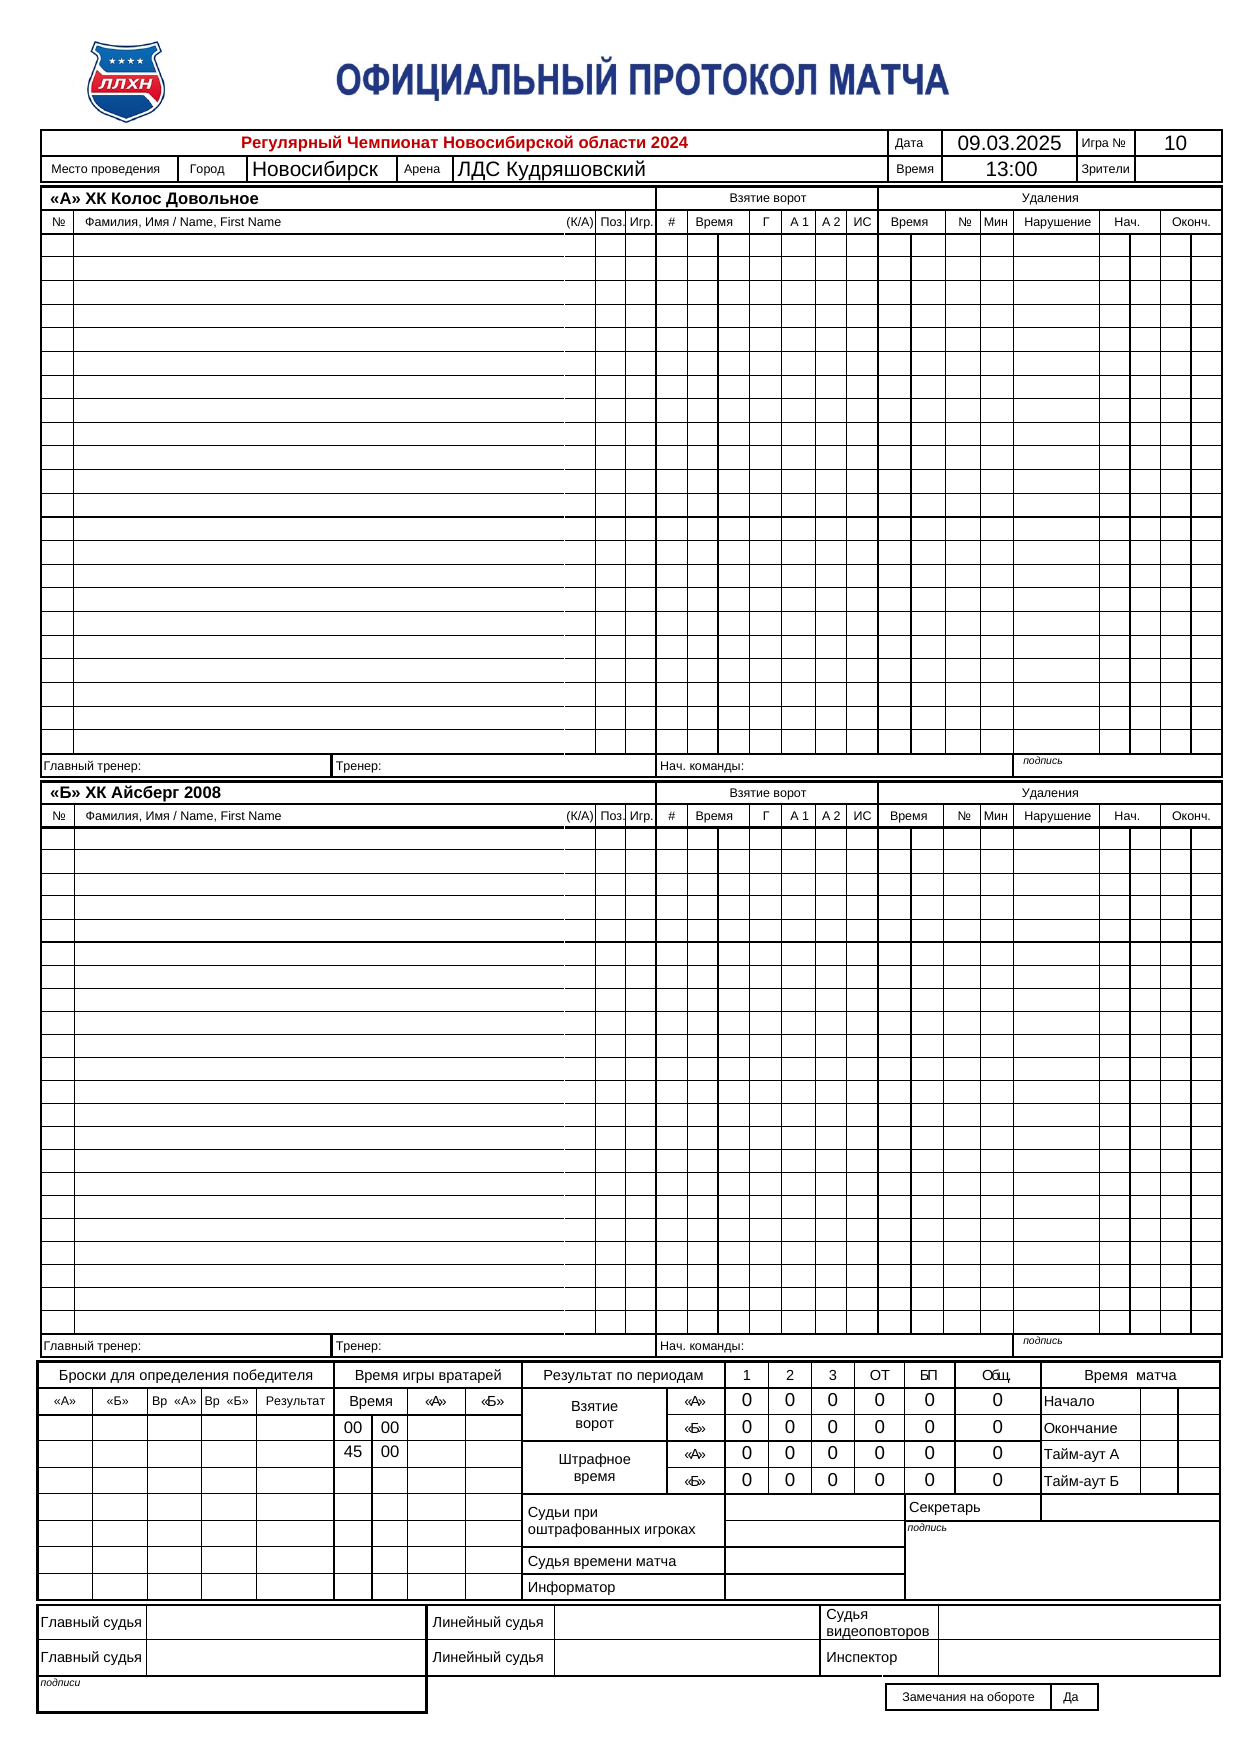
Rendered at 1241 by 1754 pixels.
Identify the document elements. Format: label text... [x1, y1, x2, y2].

table_cell [912, 1104, 943, 1126]
table_cell [335, 1468, 371, 1493]
table_cell [944, 943, 980, 964]
table_cell [626, 305, 655, 327]
table_cell [1100, 541, 1129, 564]
table_cell [688, 683, 717, 706]
table_cell [688, 850, 717, 872]
table_cell [1192, 1173, 1221, 1195]
table_cell [719, 874, 749, 895]
table_cell [719, 920, 749, 941]
table_header Игра № [1078, 131, 1134, 155]
table_cell [750, 989, 781, 1011]
table_cell [782, 305, 815, 327]
table_cell [1100, 1311, 1129, 1333]
table_cell [1192, 966, 1221, 987]
table_cell [912, 235, 945, 256]
table_cell [688, 1311, 717, 1333]
table_cell [782, 1196, 815, 1218]
table_cell [688, 446, 717, 469]
table_cell [688, 352, 717, 374]
table_cell [1161, 588, 1190, 611]
table_cell [42, 850, 74, 872]
table_cell [719, 1035, 749, 1057]
table_cell [596, 565, 625, 587]
table_cell [981, 281, 1013, 303]
table_cell [1161, 1058, 1190, 1079]
table_cell [750, 518, 781, 540]
table_cell [75, 1173, 564, 1195]
table_cell Главный тренер: [42, 755, 330, 776]
table_cell [816, 235, 846, 256]
table_cell [596, 588, 625, 611]
table_cell [74, 659, 564, 682]
table_cell [816, 612, 846, 634]
table_cell [596, 1173, 625, 1195]
table_cell [596, 281, 625, 303]
table_cell [782, 966, 815, 987]
table_cell [626, 281, 655, 303]
table_cell [981, 707, 1013, 729]
table_cell [750, 1035, 781, 1057]
table_cell [782, 541, 815, 564]
table_header Дата [889, 131, 941, 155]
table_cell [1014, 565, 1099, 587]
table_cell [1014, 352, 1099, 374]
table_cell [657, 1035, 687, 1057]
table_cell [1161, 1311, 1190, 1333]
table_cell [912, 399, 945, 422]
table_cell [1014, 829, 1099, 849]
table_cell [1131, 612, 1160, 634]
table_cell [626, 423, 655, 445]
table_cell Главный судья [39, 1606, 146, 1639]
table_cell [657, 683, 687, 706]
table_cell [782, 874, 815, 895]
table_cell [879, 659, 910, 682]
table_cell [42, 1173, 74, 1195]
table_cell [565, 352, 595, 374]
table_cell [750, 1127, 781, 1149]
table_cell [657, 446, 687, 469]
table_cell [596, 305, 625, 327]
table_cell [912, 850, 943, 872]
table_cell [147, 1606, 425, 1639]
table_cell [657, 636, 687, 658]
table_header Замечания на обороте [887, 1685, 1050, 1709]
table_cell [657, 730, 687, 753]
table_cell [42, 636, 73, 658]
table_cell [847, 305, 877, 327]
table_cell [202, 1416, 256, 1440]
table_cell «А» [39, 1389, 92, 1413]
table_cell [847, 850, 877, 872]
table_cell [981, 352, 1013, 374]
table_cell [981, 1265, 1013, 1287]
table_cell [847, 707, 877, 729]
table_cell [981, 1035, 1013, 1057]
table_cell [596, 328, 625, 351]
table_cell [1100, 659, 1129, 682]
table_cell [912, 1311, 943, 1333]
table_cell [74, 541, 564, 564]
table_cell [202, 1574, 256, 1599]
table_cell [912, 1081, 943, 1103]
table_cell [944, 1127, 980, 1149]
table_cell [74, 352, 564, 374]
table_cell [93, 1468, 147, 1493]
table_cell [1100, 989, 1129, 1011]
table_cell [1131, 1012, 1160, 1033]
table_cell [1161, 636, 1190, 658]
table_cell [981, 896, 1013, 918]
table_cell [750, 683, 781, 706]
table_cell [750, 305, 781, 327]
table_cell Время [688, 805, 749, 826]
table_cell [657, 352, 687, 374]
table_cell [42, 1150, 74, 1172]
table_cell [688, 966, 717, 987]
table_cell [879, 1150, 910, 1172]
table_cell [555, 1606, 819, 1639]
table_cell [1161, 235, 1190, 256]
table_cell [750, 399, 781, 422]
table_cell Судья времени матча [523, 1548, 724, 1573]
table_cell [565, 1173, 595, 1195]
table_cell [1014, 966, 1099, 987]
table_cell [93, 1521, 147, 1546]
table_cell Линейный судья [428, 1640, 554, 1675]
table_cell [42, 659, 73, 682]
table_cell [1014, 1058, 1099, 1079]
table_cell [944, 1058, 980, 1079]
table_cell [1100, 470, 1129, 493]
table_cell [912, 1150, 943, 1172]
table_cell [750, 376, 781, 398]
table_cell [1014, 636, 1099, 658]
table_cell [626, 328, 655, 351]
table_cell [944, 1288, 980, 1310]
table_cell [981, 376, 1013, 398]
table_cell А 2 [816, 211, 846, 233]
table_cell [719, 588, 749, 611]
table_cell [1014, 588, 1099, 611]
table_cell [1179, 1415, 1219, 1440]
table_cell [719, 1173, 749, 1195]
table_cell [750, 1173, 781, 1195]
table_cell [816, 1058, 846, 1079]
table_cell [944, 1081, 980, 1103]
table_cell [883, 1677, 1220, 1681]
table_cell [816, 518, 846, 540]
table_cell [626, 1196, 655, 1218]
table_cell Судья видеоповторов [821, 1606, 938, 1639]
table_cell [782, 943, 815, 964]
table_cell [750, 470, 781, 493]
table_cell [816, 1150, 846, 1172]
table_cell [596, 943, 625, 964]
table_cell [879, 896, 910, 918]
table_cell [1192, 1104, 1221, 1126]
table_cell [912, 989, 943, 1011]
table_cell [879, 494, 910, 516]
table_cell [626, 541, 655, 564]
table_cell [93, 1574, 147, 1599]
table_cell [750, 707, 781, 729]
table_cell [596, 1196, 625, 1218]
table_cell [719, 683, 749, 706]
table_cell [847, 446, 877, 469]
table_cell [688, 494, 717, 516]
table_cell [1100, 612, 1129, 634]
table_cell [847, 470, 877, 493]
table_cell 00 [373, 1441, 407, 1467]
table_cell [42, 376, 73, 398]
table_cell [816, 470, 846, 493]
table_cell [816, 1081, 846, 1103]
table_cell [1014, 1311, 1099, 1333]
table_cell [75, 943, 564, 964]
table_cell [944, 989, 980, 1011]
table_cell [750, 1288, 781, 1310]
table_cell 0 [956, 1468, 1040, 1493]
table_cell подпись [906, 1522, 1219, 1599]
table_cell [565, 612, 595, 634]
table_cell [657, 896, 687, 918]
table_cell [657, 541, 687, 564]
table_cell [466, 1547, 521, 1573]
table_cell [688, 541, 717, 564]
table_cell [565, 1035, 595, 1057]
table_cell [1131, 305, 1160, 327]
table_cell [596, 920, 625, 941]
table_cell [688, 281, 717, 303]
table_cell [74, 494, 564, 516]
table_cell А 2 [816, 805, 846, 826]
table_cell [981, 636, 1013, 658]
table_cell [1192, 1242, 1221, 1264]
table_cell [944, 896, 980, 918]
table_cell [750, 352, 781, 374]
table_cell [1100, 966, 1129, 987]
table_cell [750, 235, 781, 256]
table_header 10 [1136, 131, 1221, 155]
table_cell [74, 257, 564, 280]
table_cell [1100, 257, 1129, 280]
table_cell [1131, 1265, 1160, 1287]
table_cell [42, 565, 73, 587]
table_cell [879, 1242, 910, 1264]
table_cell [74, 612, 564, 634]
table_cell [1131, 989, 1160, 1011]
table_cell [879, 1081, 910, 1103]
table_cell [847, 612, 877, 634]
table_cell [657, 494, 687, 516]
table_cell Время [879, 805, 943, 826]
table_cell [565, 470, 595, 493]
table_cell [782, 281, 815, 303]
table_cell [657, 305, 687, 327]
table_cell [847, 494, 877, 516]
table_cell [596, 1012, 625, 1033]
table_cell [565, 896, 595, 918]
table_cell [657, 257, 687, 280]
table_cell [750, 1104, 781, 1126]
table_cell [816, 1035, 846, 1057]
table_cell [657, 612, 687, 634]
table_cell [565, 257, 595, 280]
table_cell [1131, 683, 1160, 706]
table_header Регулярный Чемпионат Новосибирской области 2024 [42, 131, 887, 155]
table_cell [42, 1311, 74, 1333]
table_cell Взятие ворот [523, 1389, 666, 1440]
table_cell [879, 565, 910, 587]
table_cell [42, 829, 74, 849]
table_cell [688, 588, 717, 611]
table_cell [782, 1173, 815, 1195]
table_cell [847, 565, 877, 587]
table_cell [42, 1196, 74, 1218]
table_cell [1192, 399, 1221, 422]
table_cell [912, 920, 943, 941]
table_cell [408, 1547, 465, 1573]
table_cell [1014, 612, 1099, 634]
table_cell [657, 565, 687, 587]
table_cell [75, 1288, 564, 1310]
table_header Да [1052, 1685, 1097, 1709]
table_cell [75, 1219, 564, 1241]
table_cell [782, 1150, 815, 1172]
table_header Результат по периодам [523, 1363, 724, 1387]
table_cell [1141, 1389, 1177, 1413]
table_cell [750, 1150, 781, 1172]
table_cell [719, 612, 749, 634]
table_cell [879, 943, 910, 964]
table_cell [688, 1173, 717, 1195]
table_cell [1100, 1127, 1129, 1149]
table_cell [719, 1058, 749, 1079]
table_cell [782, 612, 815, 634]
table_cell [626, 850, 655, 872]
table_cell [719, 896, 749, 918]
table_cell [688, 399, 717, 422]
table_cell 0 [956, 1442, 1040, 1467]
table_cell [912, 305, 945, 327]
table_cell [912, 730, 945, 753]
table_cell [42, 328, 73, 351]
table_cell [1100, 920, 1129, 941]
table_cell [750, 446, 781, 469]
table_cell «Б» [668, 1468, 724, 1493]
table_cell [816, 730, 846, 753]
table_cell Тайм-аут А [1042, 1441, 1140, 1467]
table_cell [657, 829, 687, 849]
table_cell [944, 966, 980, 987]
table_cell [626, 612, 655, 634]
table_cell [816, 376, 846, 398]
table_cell [688, 636, 717, 658]
table_cell [626, 920, 655, 941]
table_cell [1131, 376, 1160, 398]
table_cell [555, 1640, 819, 1675]
table_cell [912, 352, 945, 374]
table_cell ИС [847, 805, 877, 826]
table_cell [148, 1468, 201, 1493]
table_cell [944, 1242, 980, 1264]
table_cell [202, 1494, 256, 1520]
table_cell [74, 235, 564, 256]
table_cell [1014, 541, 1099, 564]
table_cell [981, 829, 1013, 849]
table_cell [719, 494, 749, 516]
table_cell [565, 1127, 595, 1149]
table_cell [944, 920, 980, 941]
table_cell [946, 730, 980, 753]
table_cell № [42, 211, 73, 233]
table_cell Фамилия, Имя / Name, First Name [74, 211, 565, 233]
table_cell [1100, 1242, 1129, 1264]
table_cell [1014, 1035, 1099, 1057]
table_cell [879, 1311, 910, 1333]
table_cell Главный судья [39, 1640, 146, 1675]
table_cell [626, 966, 655, 987]
table_cell [981, 328, 1013, 351]
table_cell [466, 1468, 521, 1493]
table_cell [626, 352, 655, 374]
table_cell [944, 1035, 980, 1057]
table_cell [847, 1265, 877, 1287]
table_cell [657, 399, 687, 422]
table_cell «Б» [668, 1415, 724, 1440]
table_cell [657, 850, 687, 872]
table_cell [981, 659, 1013, 682]
table_header Удаления [879, 783, 1221, 803]
table_cell [202, 1547, 256, 1573]
table_cell [879, 1173, 910, 1195]
table_cell [1014, 328, 1099, 351]
table_cell [946, 470, 980, 493]
table_cell «А» [408, 1389, 465, 1413]
table_cell [719, 1150, 749, 1172]
table_cell [42, 281, 73, 303]
table_cell Нарушение [1014, 805, 1099, 826]
table_cell [1192, 328, 1221, 351]
table_cell [626, 1012, 655, 1033]
table_cell [847, 659, 877, 682]
table_cell [148, 1416, 201, 1440]
table_cell [981, 920, 1013, 941]
table_cell Мин [981, 805, 1013, 826]
table_cell [944, 1219, 980, 1241]
table_cell [946, 659, 980, 682]
table_cell [42, 518, 73, 540]
table_cell [750, 1311, 781, 1333]
table_cell [879, 376, 910, 398]
table_cell [42, 423, 73, 445]
table_cell [657, 1104, 687, 1126]
table_cell Поз. [596, 211, 625, 233]
table_cell [879, 612, 910, 634]
table_cell [1161, 920, 1190, 941]
table_cell [466, 1574, 521, 1599]
table_cell [688, 1288, 717, 1310]
table_cell [750, 730, 781, 753]
table_cell А 1 [782, 211, 815, 233]
table_cell [719, 730, 749, 753]
table_cell [688, 518, 717, 540]
table_cell [816, 281, 846, 303]
table_cell ИС [847, 211, 877, 233]
table_cell [912, 470, 945, 493]
table_cell [847, 281, 877, 303]
table_cell [596, 446, 625, 469]
table_cell [1014, 235, 1099, 256]
table_header Броски для определения победителя [39, 1363, 333, 1387]
table_cell [847, 1104, 877, 1126]
table_header 09.03.2025 [943, 131, 1076, 155]
table_cell [847, 1081, 877, 1103]
table_cell [626, 1265, 655, 1287]
table_cell 0 [905, 1415, 954, 1440]
table_cell [1131, 1219, 1160, 1241]
table_cell [657, 966, 687, 987]
table_header Взятие ворот [657, 783, 877, 803]
table_cell [1192, 494, 1221, 516]
table_cell [879, 305, 910, 327]
table_cell [1131, 1173, 1160, 1195]
table_cell [596, 874, 625, 895]
table_cell [1192, 896, 1221, 918]
table_cell [565, 943, 595, 964]
table_cell [75, 1081, 564, 1103]
table_cell [782, 1081, 815, 1103]
table_cell «А» [668, 1389, 724, 1413]
table_cell [847, 1012, 877, 1033]
table_cell Линейный судья [428, 1606, 554, 1639]
table_cell № [944, 805, 980, 826]
table_cell [1100, 565, 1129, 587]
table_cell [816, 257, 846, 280]
table_cell [42, 235, 73, 256]
table_cell [1131, 896, 1160, 918]
table_cell [782, 1127, 815, 1149]
table_cell [782, 518, 815, 540]
table_cell [626, 1219, 655, 1241]
table_cell [946, 305, 980, 327]
table_cell [719, 636, 749, 658]
table_cell [75, 1104, 564, 1126]
table_cell [847, 966, 877, 987]
table_cell [879, 1288, 910, 1310]
table_cell [657, 659, 687, 682]
table_cell [879, 446, 910, 469]
table_cell [879, 235, 910, 256]
table_cell [565, 730, 595, 753]
table_cell [626, 1127, 655, 1149]
table_cell [596, 1288, 625, 1310]
table_cell [42, 541, 73, 564]
table_cell [981, 612, 1013, 634]
table_cell 0 [726, 1468, 768, 1493]
table_cell [596, 399, 625, 422]
table_cell [1161, 1035, 1190, 1057]
table_cell [939, 1640, 1219, 1675]
table_cell [726, 1495, 904, 1520]
table_cell 0 [769, 1442, 811, 1467]
table_cell [847, 399, 877, 422]
table_cell [688, 829, 717, 849]
table_cell [981, 1311, 1013, 1333]
table_cell [946, 446, 980, 469]
table_cell [408, 1441, 465, 1467]
table_cell [912, 588, 945, 611]
table_cell [657, 1288, 687, 1310]
table_cell [981, 235, 1013, 256]
table_cell [42, 257, 73, 280]
table_cell [565, 446, 595, 469]
table_cell [816, 1242, 846, 1264]
table_cell [688, 612, 717, 634]
table_header Удаления [879, 188, 1221, 209]
table_cell [1131, 874, 1160, 895]
table_cell [1161, 305, 1190, 327]
table_cell [1161, 1196, 1190, 1218]
table_cell [626, 1150, 655, 1172]
table_cell [719, 1196, 749, 1218]
table_cell [879, 1265, 910, 1287]
table_cell [42, 612, 73, 634]
table_cell [657, 943, 687, 964]
table_cell [782, 707, 815, 729]
table_cell [912, 1127, 943, 1149]
table_cell Результат [257, 1389, 333, 1413]
table_cell [912, 829, 943, 849]
table_cell [657, 1311, 687, 1333]
table_cell подпись [1014, 1335, 1221, 1356]
table_cell [1192, 1035, 1221, 1057]
table_cell [912, 1219, 943, 1241]
table_cell [596, 1150, 625, 1172]
table_cell [1192, 1058, 1221, 1079]
table_cell [626, 1081, 655, 1103]
table_cell [1131, 257, 1160, 280]
table_cell [1100, 707, 1129, 729]
table_cell [1192, 588, 1221, 611]
table_cell [1131, 1288, 1160, 1310]
table_cell [912, 1196, 943, 1218]
table_cell Время [688, 211, 749, 233]
table_cell [981, 1219, 1013, 1241]
table_cell [1100, 588, 1129, 611]
table_cell [596, 1311, 625, 1333]
table_cell [39, 1574, 92, 1599]
table_cell Место проведения [42, 157, 177, 181]
table_cell [565, 1012, 595, 1033]
table_cell [1161, 565, 1190, 587]
table_cell [42, 1012, 74, 1033]
table_cell Арена [398, 157, 452, 181]
table_cell 00 [373, 1416, 407, 1440]
table_cell [39, 1416, 92, 1440]
table_cell Тайм-аут Б [1042, 1468, 1140, 1493]
table_cell [1131, 1104, 1160, 1126]
table_cell [719, 235, 749, 256]
table_cell [879, 328, 910, 351]
table_cell [1100, 1219, 1129, 1241]
table_cell [1014, 1173, 1099, 1195]
table_cell [879, 874, 910, 895]
table_cell [981, 565, 1013, 587]
table_cell [719, 352, 749, 374]
table_cell [912, 376, 945, 398]
table_cell [596, 1127, 625, 1149]
table_cell [1161, 730, 1190, 753]
table_cell Нач. команды: [657, 1335, 1012, 1356]
table_cell [596, 470, 625, 493]
table_cell [981, 399, 1013, 422]
table_cell [42, 683, 73, 706]
table_cell [939, 1606, 1219, 1639]
table_cell [42, 920, 74, 941]
table_cell [750, 636, 781, 658]
table_cell [946, 541, 980, 564]
table_cell [1014, 1081, 1099, 1103]
table_cell [944, 1150, 980, 1172]
table_cell [75, 920, 564, 941]
table_cell [816, 920, 846, 941]
table_cell [657, 588, 687, 611]
table_cell [1161, 281, 1190, 303]
table_cell [946, 494, 980, 516]
table_cell [1131, 588, 1160, 611]
table_cell [657, 1265, 687, 1287]
table_cell [565, 235, 595, 256]
table_cell [42, 707, 73, 729]
table_cell [565, 541, 595, 564]
table_cell [879, 1104, 910, 1126]
table_cell [565, 305, 595, 327]
table_cell [565, 588, 595, 611]
table_cell [944, 829, 980, 849]
table_cell [626, 470, 655, 493]
table_cell [373, 1468, 407, 1493]
table_cell [1192, 1265, 1221, 1287]
table_cell [816, 1311, 846, 1333]
table_cell [202, 1441, 256, 1467]
table_cell [257, 1441, 333, 1467]
table_cell [75, 1311, 564, 1333]
table_cell [93, 1494, 147, 1520]
table_cell [565, 423, 595, 445]
table_cell [1131, 829, 1160, 849]
table_cell [912, 966, 943, 987]
table_cell 0 [726, 1442, 768, 1467]
table_cell [565, 850, 595, 872]
table_cell [565, 966, 595, 987]
table_cell [1100, 446, 1129, 469]
table_cell [879, 588, 910, 611]
table_cell [1100, 1150, 1129, 1172]
table_cell Секретарь [906, 1495, 1040, 1520]
table_cell [847, 1219, 877, 1241]
table_cell [596, 989, 625, 1011]
table_cell [719, 399, 749, 422]
table_cell [596, 659, 625, 682]
table_cell 0 [812, 1415, 854, 1440]
table_cell [1192, 1311, 1221, 1333]
table_cell [1100, 1173, 1129, 1195]
table_cell [373, 1574, 407, 1599]
table_cell [74, 683, 564, 706]
table_cell [1141, 1415, 1177, 1440]
table_cell [1131, 494, 1160, 516]
table_cell [750, 920, 781, 941]
table_cell [1014, 281, 1099, 303]
table_cell [1014, 1242, 1099, 1264]
table_cell [1131, 1127, 1160, 1149]
table_cell [408, 1521, 465, 1546]
table_cell [782, 730, 815, 753]
table_cell [1100, 494, 1129, 516]
table_cell [565, 829, 595, 849]
table_cell [1131, 659, 1160, 682]
table_cell [42, 470, 73, 493]
table_cell [1161, 683, 1190, 706]
table_cell [1014, 494, 1099, 516]
table_cell [408, 1468, 465, 1493]
table_header 2 [769, 1363, 811, 1387]
table_cell [74, 565, 564, 587]
table_cell [1014, 920, 1099, 941]
table_cell [565, 1081, 595, 1103]
table_cell [657, 1173, 687, 1195]
table_cell Инспектор [821, 1640, 938, 1675]
table_cell [816, 541, 846, 564]
table_cell [596, 235, 625, 256]
table_cell [879, 829, 910, 849]
table_cell [816, 707, 846, 729]
table_cell [42, 1242, 74, 1264]
table_cell [688, 376, 717, 398]
table_cell [75, 874, 564, 895]
table_cell [981, 1173, 1013, 1195]
table_cell [1161, 423, 1190, 445]
table_cell [847, 541, 877, 564]
table_cell [1192, 352, 1221, 374]
table_cell ЛДС Кудряшовский [454, 157, 887, 181]
table_cell [657, 989, 687, 1011]
table_cell [782, 1288, 815, 1310]
table_cell [719, 565, 749, 587]
table_cell [596, 376, 625, 398]
table_cell [657, 707, 687, 729]
table_cell [1014, 518, 1099, 540]
table_cell [1014, 1288, 1099, 1310]
table_cell [565, 518, 595, 540]
table_cell [626, 707, 655, 729]
table_cell [1014, 257, 1099, 280]
table_cell 00 [335, 1416, 371, 1440]
table_cell [847, 829, 877, 849]
table_cell [981, 257, 1013, 280]
table_cell [847, 352, 877, 374]
table_cell [1192, 565, 1221, 587]
table_cell [1131, 470, 1160, 493]
table_cell подпись [1014, 755, 1221, 776]
table_cell [596, 1104, 625, 1126]
table_cell [565, 1058, 595, 1079]
table_cell [1014, 376, 1099, 398]
table_cell [565, 281, 595, 303]
table_cell [879, 541, 910, 564]
table_cell [816, 328, 846, 351]
table_cell [782, 328, 815, 351]
table_cell [816, 305, 846, 327]
table_cell [202, 1468, 256, 1493]
table_cell [688, 1058, 717, 1079]
table_cell [847, 683, 877, 706]
table_cell [626, 399, 655, 422]
table_cell [750, 1219, 781, 1241]
table_cell [912, 1173, 943, 1195]
table_cell [719, 257, 749, 280]
table_cell [1100, 636, 1129, 658]
table_cell [1100, 850, 1129, 872]
table_cell Поз. [596, 805, 625, 826]
table_cell [373, 1494, 407, 1520]
table_cell [912, 1058, 943, 1079]
table_cell [74, 588, 564, 611]
table_cell [626, 1288, 655, 1310]
table_cell [1192, 636, 1221, 658]
table_cell [688, 305, 717, 327]
table_cell [912, 1012, 943, 1033]
table_cell [1141, 1468, 1177, 1493]
table_cell [816, 565, 846, 587]
table_cell [750, 328, 781, 351]
table_cell [1014, 1127, 1099, 1149]
table_cell «А» [668, 1442, 724, 1467]
table_cell [946, 281, 980, 303]
table_cell [565, 399, 595, 422]
table_cell [565, 328, 595, 351]
table_cell [1192, 1012, 1221, 1033]
table_cell 0 [812, 1468, 854, 1493]
table_cell [565, 920, 595, 941]
table_cell [626, 1035, 655, 1057]
table_cell [42, 494, 73, 516]
table_cell [1161, 470, 1190, 493]
table_cell [1192, 1081, 1221, 1103]
table_cell Штрафное время [523, 1442, 666, 1493]
table_cell [719, 850, 749, 872]
table_cell [257, 1574, 333, 1599]
table_cell [335, 1574, 371, 1599]
table_cell [816, 874, 846, 895]
table_cell [1192, 541, 1221, 564]
table_cell [1100, 896, 1129, 918]
table_cell [1100, 1058, 1129, 1079]
table_cell [847, 1058, 877, 1079]
table_cell [626, 829, 655, 849]
table_cell [75, 1012, 564, 1033]
table_cell [912, 1242, 943, 1264]
table_cell 0 [812, 1442, 854, 1467]
table_cell [1014, 1265, 1099, 1287]
table_cell [75, 850, 564, 872]
table_cell [879, 920, 910, 941]
table_cell [750, 896, 781, 918]
table_cell [1192, 829, 1221, 849]
table_cell [1100, 328, 1129, 351]
table_cell [782, 920, 815, 941]
table_cell [981, 683, 1013, 706]
table_cell [1100, 1081, 1129, 1103]
table_cell [847, 920, 877, 941]
table_cell 0 [905, 1442, 954, 1467]
table_cell [816, 423, 846, 445]
table_cell [981, 989, 1013, 1011]
table_cell [782, 636, 815, 658]
table_cell [981, 1288, 1013, 1310]
table_cell [879, 257, 910, 280]
table_cell [257, 1547, 333, 1573]
table_cell [782, 565, 815, 587]
table_cell [912, 541, 945, 564]
table_cell [1136, 157, 1221, 181]
table_cell [816, 1012, 846, 1033]
table_cell [596, 1058, 625, 1079]
table_cell [1161, 659, 1190, 682]
table_cell [912, 1265, 943, 1287]
table_cell [879, 1012, 910, 1033]
table_cell [816, 1196, 846, 1218]
table_cell [750, 829, 781, 849]
table_cell [750, 494, 781, 516]
table_cell [750, 565, 781, 587]
table_cell [626, 1058, 655, 1079]
table_cell [946, 565, 980, 587]
table_cell [1161, 352, 1190, 374]
table_cell [1014, 470, 1099, 493]
table_cell [847, 328, 877, 351]
table_cell [626, 1311, 655, 1333]
table_cell [946, 376, 980, 398]
table_cell [42, 1035, 74, 1057]
table_cell [782, 235, 815, 256]
table_cell [912, 328, 945, 351]
table_cell [148, 1574, 201, 1599]
table_cell 0 [956, 1389, 1040, 1413]
table_cell [565, 683, 595, 706]
table_cell 0 [855, 1389, 904, 1413]
table_cell Г [750, 805, 781, 826]
table_cell [1161, 989, 1190, 1011]
table_cell [879, 989, 910, 1011]
table_cell [847, 588, 877, 611]
table_cell Оконч. [1161, 805, 1221, 826]
table_cell [1131, 850, 1160, 872]
table_cell [565, 989, 595, 1011]
table_cell [912, 1035, 943, 1057]
table_cell [847, 1150, 877, 1172]
table_cell [816, 1127, 846, 1149]
table_cell [1100, 943, 1129, 964]
table_cell [946, 518, 980, 540]
table_cell [1192, 1288, 1221, 1310]
table_cell [688, 943, 717, 964]
table_header «А» ХК Колос Довольное [42, 188, 655, 209]
table_cell [657, 920, 687, 941]
table_cell [1100, 305, 1129, 327]
table_cell [719, 1012, 749, 1033]
table_cell [847, 1242, 877, 1264]
table_cell [816, 636, 846, 658]
table_cell [1131, 920, 1160, 941]
table_cell [719, 989, 749, 1011]
table_cell [719, 659, 749, 682]
table_cell 0 [905, 1389, 954, 1413]
table_cell [847, 1173, 877, 1195]
table_cell [816, 1104, 846, 1126]
table_cell 0 [769, 1415, 811, 1440]
table_cell [1192, 683, 1221, 706]
table_cell Город [179, 157, 246, 181]
table_cell [1014, 423, 1099, 445]
table_cell [1014, 730, 1099, 753]
table_cell [1192, 376, 1221, 398]
table_cell 0 [769, 1389, 811, 1413]
table_cell [782, 1311, 815, 1333]
table_cell [565, 1104, 595, 1126]
table_cell [1161, 518, 1190, 540]
table_cell [42, 352, 73, 374]
table_cell [1100, 829, 1129, 849]
table_cell [1161, 1081, 1190, 1103]
table_cell [816, 966, 846, 987]
table_cell [912, 281, 945, 303]
table_cell [596, 518, 625, 540]
table_cell № [42, 805, 74, 826]
table_cell [981, 518, 1013, 540]
table_cell [879, 399, 910, 422]
table_cell [782, 850, 815, 872]
table_cell № [946, 211, 980, 233]
table_cell [944, 1265, 980, 1287]
table_cell [879, 470, 910, 493]
table_cell [719, 829, 749, 849]
table_cell [408, 1416, 465, 1440]
table_cell [1100, 1196, 1129, 1218]
table_cell [1014, 305, 1099, 327]
table_cell [626, 636, 655, 658]
table_cell [626, 257, 655, 280]
table_cell [148, 1441, 201, 1467]
table_cell [719, 328, 749, 351]
table_cell [1131, 352, 1160, 374]
table_cell [1161, 1150, 1190, 1172]
table_cell [596, 707, 625, 729]
table_header БП [905, 1363, 954, 1387]
table_cell [750, 1012, 781, 1033]
table_cell [847, 874, 877, 895]
table_cell [688, 874, 717, 895]
table_cell [816, 989, 846, 1011]
table_cell [626, 730, 655, 753]
table_cell [1014, 1196, 1099, 1218]
table_cell [1131, 1242, 1160, 1264]
table_cell [879, 850, 910, 872]
table_cell [1161, 1288, 1190, 1310]
table_cell [74, 518, 564, 540]
table_cell [816, 1219, 846, 1241]
table_cell Время [335, 1389, 407, 1413]
table_cell Нач. [1100, 211, 1160, 233]
table_cell [912, 943, 943, 964]
table_cell [688, 1081, 717, 1103]
table_cell [981, 874, 1013, 895]
table_cell [657, 235, 687, 256]
table_cell [944, 874, 980, 895]
table_cell Зрители [1078, 157, 1134, 181]
table_cell [1131, 518, 1160, 540]
table_cell (К/А) [565, 805, 595, 826]
table_cell [75, 1265, 564, 1287]
table_cell [946, 235, 980, 256]
table_cell [657, 518, 687, 540]
table_cell [981, 1104, 1013, 1126]
table_cell [946, 683, 980, 706]
table_cell [1161, 850, 1190, 872]
table_cell Игр. [626, 211, 655, 233]
table_cell [42, 966, 74, 987]
table_cell [1131, 966, 1160, 987]
table_cell [688, 896, 717, 918]
table_cell [1014, 1219, 1099, 1241]
table_cell Время [889, 157, 941, 181]
table_cell [565, 1311, 595, 1333]
table_cell [879, 1127, 910, 1149]
table_cell [879, 1035, 910, 1057]
table_cell [879, 423, 910, 445]
table_cell [879, 730, 910, 753]
table_cell «Б» [93, 1389, 147, 1413]
table_cell [74, 470, 564, 493]
table_cell [1014, 446, 1099, 469]
table_header 1 [726, 1363, 768, 1387]
table_cell [626, 989, 655, 1011]
table_cell [1100, 874, 1129, 895]
table_cell [1014, 989, 1099, 1011]
table_cell [782, 1104, 815, 1126]
table_cell [626, 518, 655, 540]
table_cell [981, 423, 1013, 445]
table_cell Тренер: [333, 755, 655, 776]
table_cell [466, 1416, 521, 1440]
table_cell [1161, 896, 1190, 918]
table_cell [75, 1035, 564, 1057]
table_cell [147, 1640, 425, 1675]
table_cell [1131, 1081, 1160, 1103]
table_cell [782, 588, 815, 611]
table_cell [74, 281, 564, 303]
table_cell [42, 1058, 74, 1079]
table_cell [782, 1219, 815, 1241]
table_cell [688, 1012, 717, 1033]
table_cell [74, 707, 564, 729]
table_cell [1131, 565, 1160, 587]
table_cell [75, 989, 564, 1011]
table_header 3 [812, 1363, 854, 1387]
table_cell [944, 1311, 980, 1333]
table_cell [1161, 707, 1190, 729]
table_cell [626, 896, 655, 918]
table_cell [1161, 829, 1190, 849]
table_cell [879, 352, 910, 374]
table_cell [719, 423, 749, 445]
table_cell [1014, 896, 1099, 918]
table_cell [782, 257, 815, 280]
table_cell [42, 874, 74, 895]
table_cell [847, 1196, 877, 1218]
table_cell [1161, 1173, 1190, 1195]
table_cell [688, 659, 717, 682]
table_cell [719, 305, 749, 327]
table_cell [626, 874, 655, 895]
table_cell 0 [855, 1468, 904, 1493]
table_cell [912, 659, 945, 682]
table_cell [1131, 423, 1160, 445]
table_cell [719, 943, 749, 964]
table_cell [335, 1494, 371, 1520]
table_cell [750, 1196, 781, 1218]
table_cell [1014, 943, 1099, 964]
table_cell [816, 446, 846, 469]
table_cell [688, 235, 717, 256]
table_cell [565, 874, 595, 895]
table_cell [1192, 281, 1221, 303]
table_cell 0 [812, 1389, 854, 1413]
table_cell [981, 305, 1013, 327]
table_cell [847, 896, 877, 918]
table_cell [148, 1547, 201, 1573]
table_cell [847, 730, 877, 753]
table_cell Информатор [523, 1575, 724, 1599]
table_cell [912, 423, 945, 445]
table_cell [1192, 943, 1221, 964]
table_cell Мин [981, 211, 1013, 233]
table_cell [626, 659, 655, 682]
table_cell [816, 1265, 846, 1287]
table_cell [981, 1012, 1013, 1033]
table_cell [879, 707, 910, 729]
table_cell [565, 636, 595, 658]
table_header Время матча [1042, 1363, 1219, 1387]
table_cell [847, 989, 877, 1011]
table_cell [657, 1081, 687, 1103]
table_cell [1179, 1441, 1219, 1467]
table_cell [257, 1416, 333, 1440]
table_cell [1161, 399, 1190, 422]
table_cell [596, 541, 625, 564]
table_cell [596, 494, 625, 516]
table_cell [847, 1127, 877, 1149]
table_cell [944, 850, 980, 872]
table_cell [74, 305, 564, 327]
table_cell [596, 1242, 625, 1264]
table_cell [879, 518, 910, 540]
table_cell [944, 1196, 980, 1218]
table_cell [912, 518, 945, 540]
table_cell [944, 1012, 980, 1033]
table_cell [596, 1219, 625, 1241]
table_cell [42, 730, 73, 753]
table_cell [912, 683, 945, 706]
table_header «Б» ХК Айсберг 2008 [42, 783, 655, 803]
table_cell [202, 1521, 256, 1546]
table_cell [657, 281, 687, 303]
table_cell [946, 636, 980, 658]
table_cell Судьи при оштрафованных игроках [523, 1495, 724, 1546]
table_cell [1192, 305, 1221, 327]
table_cell [93, 1441, 147, 1467]
table_cell [1100, 235, 1129, 256]
table_cell [42, 896, 74, 918]
table_cell [1100, 1035, 1129, 1057]
table_cell [912, 896, 943, 918]
table_cell [688, 707, 717, 729]
table_cell [816, 352, 846, 374]
table_cell [626, 943, 655, 964]
table_cell [1131, 1311, 1160, 1333]
table_cell [1192, 1150, 1221, 1172]
table_cell [946, 423, 980, 445]
table_cell [257, 1521, 333, 1546]
table_cell [1100, 1288, 1129, 1310]
table_cell [782, 352, 815, 374]
table_cell [1014, 1012, 1099, 1033]
table_cell [1161, 1012, 1190, 1033]
table_cell [75, 966, 564, 987]
table_cell [782, 376, 815, 398]
table_cell [1131, 730, 1160, 753]
table_cell [782, 1265, 815, 1287]
table_cell [335, 1521, 371, 1546]
table_cell [626, 1242, 655, 1264]
table_cell [688, 328, 717, 351]
table_cell [1131, 707, 1160, 729]
table_cell [1131, 636, 1160, 658]
table_header ОТ [855, 1363, 904, 1387]
table_cell [74, 328, 564, 351]
table_cell [912, 874, 943, 895]
table_cell [847, 235, 877, 256]
table_cell [1131, 1150, 1160, 1172]
table_cell [981, 943, 1013, 964]
table_cell [782, 470, 815, 493]
table_cell [879, 281, 910, 303]
table_cell [565, 707, 595, 729]
table_cell [688, 989, 717, 1011]
table_cell [74, 376, 564, 398]
table_cell [750, 1265, 781, 1287]
table_cell [782, 494, 815, 516]
table_cell [750, 423, 781, 445]
table_cell [1161, 943, 1190, 964]
table_cell [688, 1104, 717, 1126]
table_cell [981, 1127, 1013, 1149]
table_cell [1161, 446, 1190, 469]
table_cell [1100, 683, 1129, 706]
table_cell [816, 896, 846, 918]
table_cell [1179, 1468, 1219, 1493]
table_cell [408, 1494, 465, 1520]
table_cell [946, 328, 980, 351]
table_cell [1014, 683, 1099, 706]
table_cell [782, 446, 815, 469]
table_cell [879, 966, 910, 987]
table_cell [981, 850, 1013, 872]
table_cell [719, 1242, 749, 1264]
table_cell [1192, 707, 1221, 729]
table_cell [1042, 1495, 1219, 1520]
table_cell [1161, 376, 1190, 398]
table_cell 0 [855, 1415, 904, 1440]
table_cell [782, 1058, 815, 1079]
table_cell [847, 1035, 877, 1057]
table_cell [782, 989, 815, 1011]
table_cell Нач. команды: [657, 755, 1012, 776]
table_cell [75, 1242, 564, 1264]
table_cell [782, 896, 815, 918]
table_cell [981, 1058, 1013, 1079]
table_cell [75, 1127, 564, 1149]
table_cell [565, 494, 595, 516]
table_cell [750, 943, 781, 964]
table_cell [626, 494, 655, 516]
table_cell [719, 966, 749, 987]
table_header Время игры вратарей [335, 1363, 521, 1387]
table_cell [816, 399, 846, 422]
table_cell [42, 1104, 74, 1126]
table_cell [42, 1127, 74, 1149]
table_cell [750, 612, 781, 634]
table_cell [1131, 1196, 1160, 1218]
table_cell [626, 565, 655, 587]
table_cell [657, 376, 687, 398]
table_cell [1192, 1196, 1221, 1218]
table_cell [719, 518, 749, 540]
table_cell [1161, 494, 1190, 516]
table_cell [879, 1219, 910, 1241]
table_cell [466, 1441, 521, 1467]
table_cell [1100, 423, 1129, 445]
table_cell [1192, 659, 1221, 682]
table_cell [466, 1494, 521, 1520]
table_cell [565, 1288, 595, 1310]
table_cell [657, 1242, 687, 1264]
table_cell [596, 423, 625, 445]
table_cell [1099, 1682, 1220, 1711]
table_cell [750, 281, 781, 303]
table_cell [688, 257, 717, 280]
table_cell [782, 1242, 815, 1264]
table_cell [879, 1196, 910, 1218]
table_cell [782, 1035, 815, 1057]
table_cell [688, 1219, 717, 1241]
table_cell 0 [905, 1468, 954, 1493]
table_cell # [657, 805, 687, 826]
table_cell [847, 518, 877, 540]
table_cell [74, 636, 564, 658]
table_cell [1014, 874, 1099, 895]
table_cell [657, 1012, 687, 1033]
table_cell [335, 1547, 371, 1573]
table_cell [1014, 399, 1099, 422]
table_cell [719, 470, 749, 493]
table_cell [847, 423, 877, 445]
table_cell [39, 1441, 92, 1467]
table_cell [1141, 1441, 1177, 1467]
table_cell [626, 376, 655, 398]
table_cell [946, 612, 980, 634]
table_cell [912, 446, 945, 469]
table_cell Начало [1042, 1389, 1140, 1413]
table_cell [39, 1468, 92, 1493]
table_cell [1131, 328, 1160, 351]
table_cell [74, 730, 564, 753]
table_cell [1014, 707, 1099, 729]
table_cell [782, 659, 815, 682]
table_cell [726, 1575, 904, 1599]
table_cell [719, 1288, 749, 1310]
table_cell [688, 1127, 717, 1149]
table_cell [148, 1521, 201, 1546]
table_cell (К/А) [565, 211, 595, 233]
table_cell [657, 874, 687, 895]
table_cell [981, 1081, 1013, 1103]
table_cell [39, 1547, 92, 1573]
table_cell [657, 1127, 687, 1149]
table_cell [847, 257, 877, 280]
table_cell 13:00 [943, 157, 1076, 181]
table_cell Вр «Б» [202, 1389, 256, 1413]
table_cell [782, 1012, 815, 1033]
table_cell [75, 1196, 564, 1218]
table_cell [626, 588, 655, 611]
table_cell [816, 829, 846, 849]
table_cell 45 [335, 1441, 371, 1467]
table_cell [816, 1288, 846, 1310]
table_cell [596, 636, 625, 658]
table_cell [565, 1196, 595, 1218]
table_cell Оконч. [1161, 211, 1221, 233]
table_cell [946, 257, 980, 280]
table_cell Тренер: [333, 1335, 655, 1356]
table_cell [688, 470, 717, 493]
table_cell [257, 1468, 333, 1493]
table_cell [816, 683, 846, 706]
table_cell [75, 1150, 564, 1172]
table_cell [565, 1265, 595, 1287]
table_cell 0 [726, 1389, 768, 1413]
table_cell [1131, 399, 1160, 422]
table_cell [847, 376, 877, 398]
table_cell [981, 1150, 1013, 1172]
table_cell [657, 328, 687, 351]
table_cell [688, 920, 717, 941]
table_cell [42, 1219, 74, 1241]
table_cell [750, 874, 781, 895]
table_cell [626, 235, 655, 256]
table_cell [626, 1104, 655, 1126]
table_cell [1131, 943, 1160, 964]
table_cell [816, 1173, 846, 1195]
picture [5, 28, 1179, 129]
table_cell [816, 494, 846, 516]
table_cell [596, 850, 625, 872]
table_cell [1014, 1150, 1099, 1172]
table_cell [847, 1288, 877, 1310]
table_cell [782, 399, 815, 422]
table_cell [688, 565, 717, 587]
table_cell [1100, 518, 1129, 540]
table_cell [1192, 235, 1221, 256]
table_cell [596, 683, 625, 706]
table_cell [750, 966, 781, 987]
table_cell [1131, 1058, 1160, 1079]
table_cell [626, 683, 655, 706]
table_cell [1192, 874, 1221, 895]
table_cell [466, 1521, 521, 1546]
table_cell [1161, 612, 1190, 634]
table_cell [750, 588, 781, 611]
table_cell [981, 541, 1013, 564]
table_cell [750, 257, 781, 280]
table_cell [946, 399, 980, 422]
table_cell [1100, 1104, 1129, 1126]
table_cell [1161, 1265, 1190, 1287]
table_cell [1192, 850, 1221, 872]
table_cell Новосибирск [248, 157, 396, 181]
table_cell [42, 943, 74, 964]
table_cell [719, 1081, 749, 1103]
table_cell [750, 1058, 781, 1079]
table_cell [946, 352, 980, 374]
table_cell [719, 281, 749, 303]
table_cell [719, 1311, 749, 1333]
table_cell [782, 829, 815, 849]
table_cell [74, 423, 564, 445]
table_cell [596, 612, 625, 634]
table_cell [1100, 1265, 1129, 1287]
table_cell [719, 1127, 749, 1149]
table_cell [596, 1265, 625, 1287]
table_cell [75, 1058, 564, 1079]
table_cell [688, 1196, 717, 1218]
table_cell [565, 1242, 595, 1264]
table_cell [946, 588, 980, 611]
table_cell [1161, 541, 1190, 564]
table_cell [1131, 235, 1160, 256]
table_cell [373, 1547, 407, 1573]
table_cell [981, 446, 1013, 469]
table_cell Время [879, 211, 945, 233]
table_cell [688, 1150, 717, 1172]
table_cell [944, 1104, 980, 1126]
table_cell [1161, 966, 1190, 987]
table_cell [596, 257, 625, 280]
table_cell [816, 943, 846, 964]
table_cell [1192, 518, 1221, 540]
table_cell [1161, 1104, 1190, 1126]
table_cell [912, 565, 945, 587]
table_cell [93, 1547, 147, 1573]
table_cell [782, 683, 815, 706]
table_cell 0 [769, 1468, 811, 1493]
table_cell [847, 943, 877, 964]
table_cell [1131, 541, 1160, 564]
table_cell Вр «А» [148, 1389, 201, 1413]
table_cell [719, 1219, 749, 1241]
table_cell [42, 305, 73, 327]
table_cell [565, 659, 595, 682]
table_cell [1131, 281, 1160, 303]
table_cell [565, 1150, 595, 1172]
table_cell [912, 636, 945, 658]
table_cell [816, 659, 846, 682]
table_cell [257, 1494, 333, 1520]
table_cell [565, 376, 595, 398]
table_cell [1100, 376, 1129, 398]
table_cell [688, 730, 717, 753]
table_cell [726, 1548, 904, 1573]
table_cell [1192, 257, 1221, 280]
table_cell [981, 1242, 1013, 1264]
table_cell [42, 989, 74, 1011]
table_cell [750, 541, 781, 564]
table_cell [688, 423, 717, 445]
table_cell [1100, 730, 1129, 753]
table_cell [719, 541, 749, 564]
table_cell [1192, 446, 1221, 469]
table_cell Окончание [1042, 1415, 1140, 1440]
table_cell [944, 1173, 980, 1195]
table_cell [750, 1242, 781, 1264]
table_cell [596, 352, 625, 374]
table_cell [657, 1150, 687, 1172]
table_cell [657, 1219, 687, 1241]
table_cell [42, 399, 73, 422]
table_cell [1192, 989, 1221, 1011]
table_cell [750, 659, 781, 682]
table_cell [373, 1521, 407, 1546]
table_cell [657, 423, 687, 445]
table_cell [596, 730, 625, 753]
table_cell [981, 588, 1013, 611]
table_cell [719, 1265, 749, 1287]
table_cell [1131, 446, 1160, 469]
table_cell [688, 1265, 717, 1287]
table_cell [596, 1035, 625, 1057]
table_cell [912, 612, 945, 634]
table_cell [1100, 399, 1129, 422]
table_cell [981, 470, 1013, 493]
table_cell [719, 446, 749, 469]
table_cell [428, 1677, 882, 1711]
table_cell [565, 565, 595, 587]
table_cell [1161, 257, 1190, 280]
table_cell 0 [956, 1415, 1040, 1440]
table_cell [74, 446, 564, 469]
table_cell [39, 1494, 92, 1520]
table_cell [1100, 352, 1129, 374]
table_cell [42, 1265, 74, 1287]
table_cell [657, 1058, 687, 1079]
table_cell [1014, 659, 1099, 682]
table_cell [981, 1196, 1013, 1218]
table_cell [74, 399, 564, 422]
table_cell [981, 494, 1013, 516]
table_cell [782, 423, 815, 445]
table_cell [688, 1035, 717, 1057]
table_cell [75, 829, 564, 849]
table_cell Нач. [1100, 805, 1160, 826]
table_cell [75, 896, 564, 918]
table_cell [912, 707, 945, 729]
table_cell [719, 376, 749, 398]
table_cell [1192, 470, 1221, 493]
table_cell [42, 1081, 74, 1103]
table_cell [847, 636, 877, 658]
table_cell [1192, 612, 1221, 634]
table_cell [42, 1288, 74, 1310]
table_cell [1014, 1104, 1099, 1126]
table_cell [42, 588, 73, 611]
table_cell Главный тренер: [42, 1335, 330, 1356]
table_cell [1192, 1219, 1221, 1241]
table_cell [1100, 281, 1129, 303]
table_cell [565, 1219, 595, 1241]
table_cell 0 [726, 1415, 768, 1440]
table_cell [1161, 1127, 1190, 1149]
table_cell [42, 446, 73, 469]
table_cell [596, 966, 625, 987]
table_cell [1161, 1219, 1190, 1241]
table_header Общ. [956, 1363, 1040, 1387]
table_cell [657, 1196, 687, 1218]
table_cell [1179, 1389, 1219, 1413]
table_cell [688, 1242, 717, 1264]
table_cell [879, 636, 910, 658]
table_header Взятие ворот [657, 188, 877, 209]
table_cell [912, 494, 945, 516]
table_cell Г [750, 211, 781, 233]
table_cell [596, 1081, 625, 1103]
table_cell [1100, 1012, 1129, 1033]
table_cell [981, 966, 1013, 987]
table_cell [912, 257, 945, 280]
table_cell [148, 1494, 201, 1520]
table_cell Нарушение [1014, 211, 1099, 233]
table_cell [912, 1288, 943, 1310]
table_cell [1192, 423, 1221, 445]
table_cell [879, 1058, 910, 1079]
table_cell [1161, 874, 1190, 895]
table_cell 0 [855, 1442, 904, 1467]
table_cell [816, 850, 846, 872]
table_cell [719, 707, 749, 729]
table_cell [719, 1104, 749, 1126]
table_cell [408, 1574, 465, 1599]
table_cell подписи [39, 1677, 425, 1711]
table_cell [879, 683, 910, 706]
table_cell [93, 1416, 147, 1440]
table_cell [1192, 730, 1221, 753]
table_cell [750, 850, 781, 872]
table_cell [626, 1173, 655, 1195]
table_cell [1131, 1035, 1160, 1057]
table_cell [981, 730, 1013, 753]
table_cell [847, 1311, 877, 1333]
table_cell [596, 829, 625, 849]
table_cell [657, 470, 687, 493]
table_cell [39, 1521, 92, 1546]
table_cell «Б » [466, 1389, 521, 1413]
table_cell А 1 [782, 805, 815, 826]
table_cell [596, 896, 625, 918]
table_cell [1192, 920, 1221, 941]
table_cell [1161, 328, 1190, 351]
table_cell [626, 446, 655, 469]
table_cell [1014, 850, 1099, 872]
table_cell [750, 1081, 781, 1103]
table_cell [816, 588, 846, 611]
table_cell [1161, 1242, 1190, 1264]
table_cell Игр. [626, 805, 655, 826]
table_cell [1192, 1127, 1221, 1149]
table_cell Фамилия, Имя / Name, First Name [75, 805, 565, 826]
table_cell [726, 1521, 904, 1546]
table_cell # [657, 211, 687, 233]
table_cell [946, 707, 980, 729]
